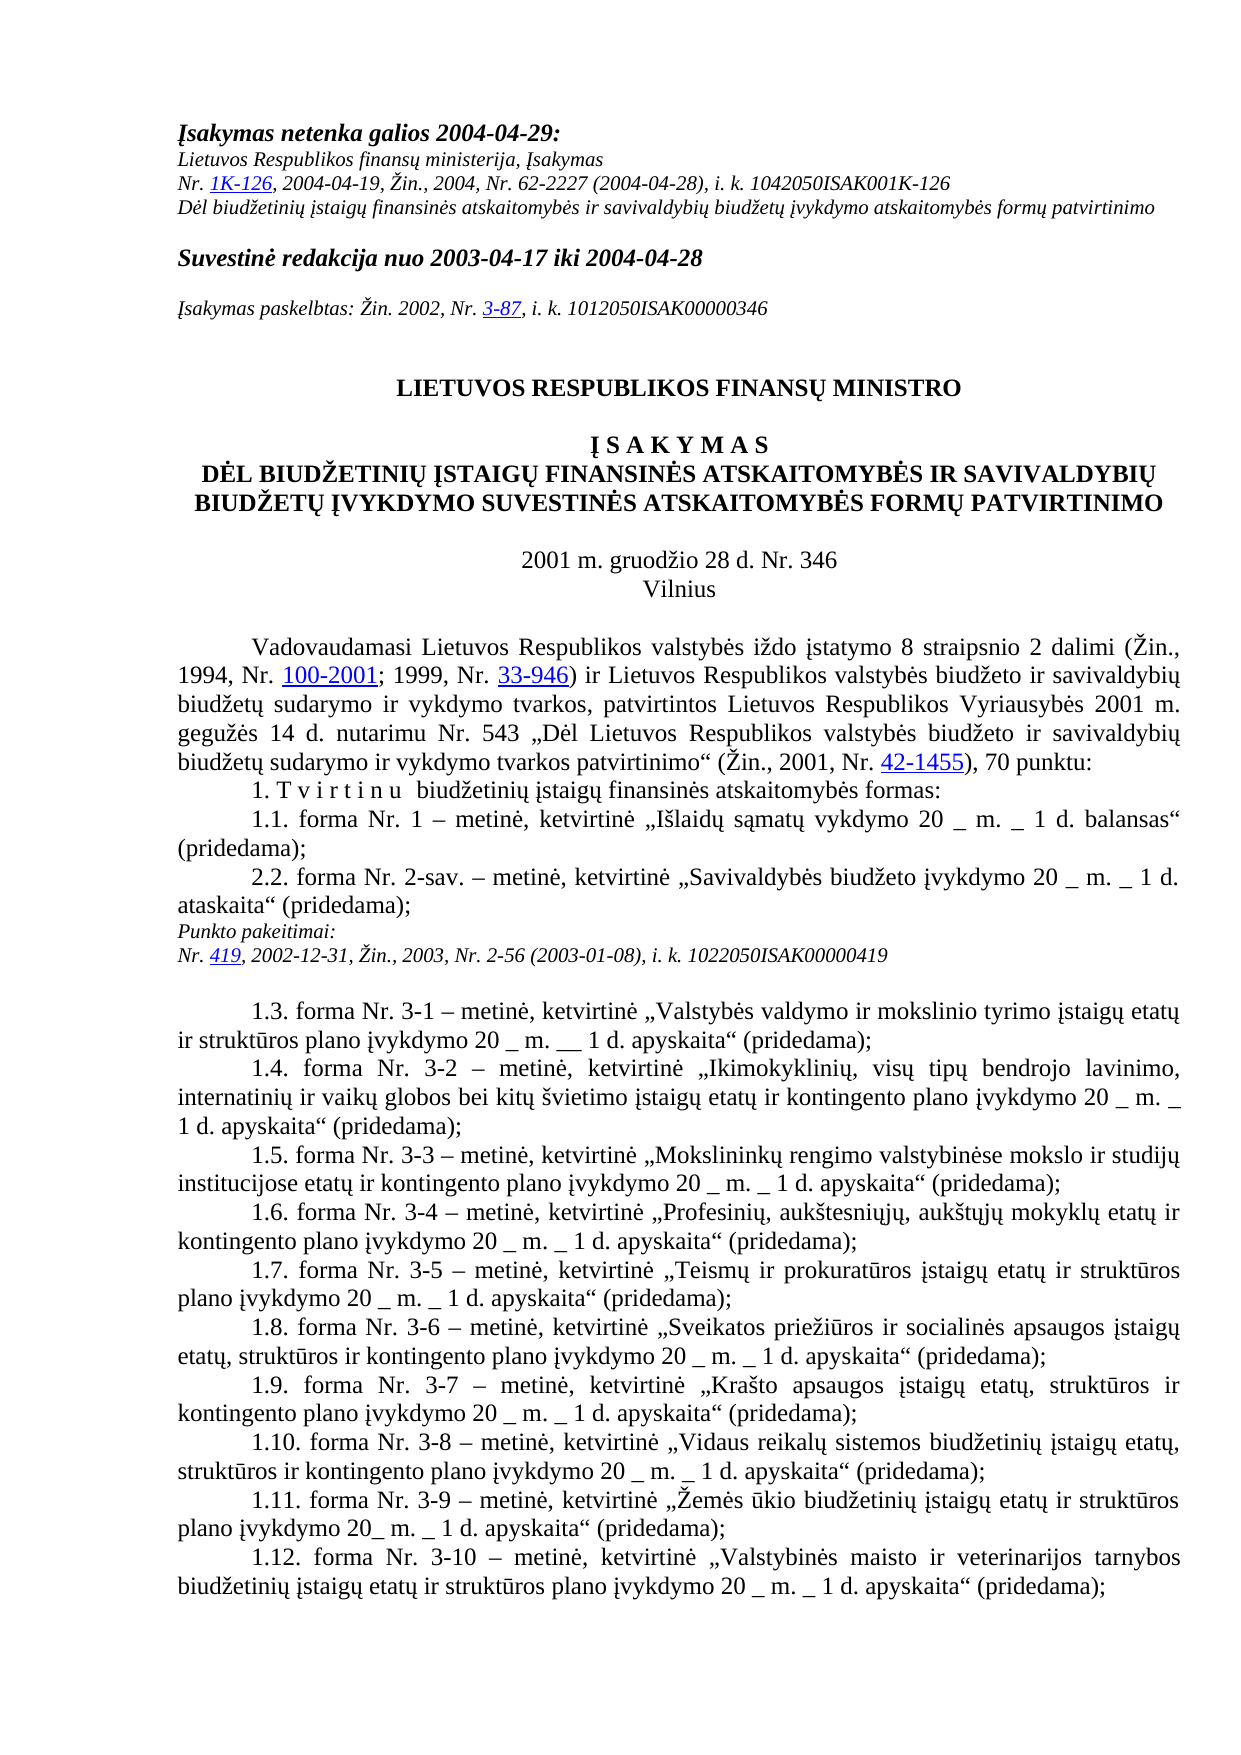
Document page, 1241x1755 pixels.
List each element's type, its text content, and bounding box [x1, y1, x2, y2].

text 1.4. forma Nr. 3-2 – metinė, ketvirtinė „Ikimokyklinių, visų tipų bendrojo lavinimo, internatinių ir vaikų globos bei kitų švietimo įstaigų etatų ir kontingento plano įvykdymo 20 _ m. _ 1 d. apyskaita“ (pridedama); [177, 1053, 1181, 1140]
text Nr. 1K-126, 2004-04-19, Žin., 2004, Nr. 62-2227 (2004-04-28), i. k. 1042050ISAK001K-126 [177, 171, 1181, 195]
text Lietuvos Respublikos finansų ministerija, Įsakymas [177, 147, 1181, 171]
text 1.3. forma Nr. 3-1 – metinė, ketvirtinė „Valstybės valdymo ir mokslinio tyrimo įstaigų etatų ir struktūros plano įvykdymo 20 _ m. __ 1 d. apyskaita“ (pridedama); [177, 996, 1181, 1053]
text 1.7. forma Nr. 3-5 – metinė, ketvirtinė „Teismų ir prokuratūros įstaigų etatų ir struktūros plano įvykdymo 20 _ m. _ 1 d. apyskaita“ (pridedama); [177, 1255, 1181, 1312]
text Nr. 419, 2002-12-31, Žin., 2003, Nr. 2-56 (2003-01-08), i. k. 1022050ISAK00000419 [177, 943, 1181, 967]
text Dėl biudžetinių įstaigų finansinės atskaitomybės ir savivaldybių biudžetų įvykdymo atskaitomybės formų patvirtinimo [177, 195, 1181, 219]
text 1.8. forma Nr. 3-6 – metinė, ketvirtinė „Sveikatos priežiūros ir socialinės apsaugos įstaigų etatų, struktūros ir kontingento plano įvykdymo 20 _ m. _ 1 d. apyskaita“ (pridedama); [177, 1312, 1181, 1370]
text 2.2. forma Nr. 2-sav. – metinė, ketvirtinė „Savivaldybės biudžeto įvykdymo 20 _ m. _ 1 d. ataskaita“ (pridedama); [177, 862, 1181, 919]
text 2001 m. gruodžio 28 d. Nr. 346 [177, 545, 1181, 574]
text 1. Tvirtinu biudžetinių įstaigų finansinės atskaitomybės formas: [177, 775, 1181, 804]
text 1.10. forma Nr. 3-8 – metinė, ketvirtinė „Vidaus reikalų sistemos biudžetinių įstaigų etatų, struktūros ir kontingento plano įvykdymo 20 _ m. _ 1 d. apyskaita“ (pridedama); [177, 1427, 1181, 1485]
text Vadovaudamasi Lietuvos Respublikos valstybės iždo įstatymo 8 straipsnio 2 dalimi (Žin., 1994, Nr. 100-2001; 1999, Nr. 33-946) ir Lietuvos Respublikos valstybės biudžeto ir savivaldybių biudžetų sudarymo ir vykdymo tvarkos, patvirtintos Lietuvos Respublikos Vyriausybės 2001 m. gegužės 14 d. nutarimu Nr. 543 „Dėl Lietuvos Respublikos valstybės biudžeto ir savivaldybių biudžetų sudarymo ir vykdymo tvarkos patvirtinimo“ (Žin., 2001, Nr. 42-1455), 70 punktu: [177, 632, 1181, 775]
text LIETUVOS RESPUBLIKOS FINANSŲ MINISTRO [177, 373, 1181, 402]
text Punkto pakeitimai: [177, 919, 1181, 943]
text Suvestinė redakcija nuo 2003-04-17 iki 2004-04-28 [177, 243, 1181, 272]
text Į S A K Y M A S [177, 430, 1181, 459]
text Vilnius [177, 574, 1181, 603]
text 1.6. forma Nr. 3-4 – metinė, ketvirtinė „Profesinių, aukštesniųjų, aukštųjų mokyklų etatų ir kontingento plano įvykdymo 20 _ m. _ 1 d. apyskaita“ (pridedama); [177, 1197, 1181, 1255]
text Įsakymas paskelbtas: Žin. 2002, Nr. 3-87, i. k. 1012050ISAK00000346 [177, 296, 1181, 320]
text Įsakymas netenka galios 2004-04-29: [177, 118, 1181, 147]
text DĖL BIUDŽETINIŲ ĮSTAIGŲ FINANSINĖS ATSKAITOMYBĖS IR SAVIVALDYBIŲ BIUDŽETŲ ĮVYKDYMO SUVESTINĖS ATSKAITOMYBĖS FORMŲ PATVIRTINIMO [177, 459, 1181, 517]
text 1.11. forma Nr. 3-9 – metinė, ketvirtinė „Žemės ūkio biudžetinių įstaigų etatų ir struktūros plano įvykdymo 20_ m. _ 1 d. apyskaita“ (pridedama); [177, 1485, 1181, 1542]
text 1.5. forma Nr. 3-3 – metinė, ketvirtinė „Mokslininkų rengimo valstybinėse mokslo ir studijų institucijose etatų ir kontingento plano įvykdymo 20 _ m. _ 1 d. apyskaita“ (pridedama); [177, 1140, 1181, 1197]
text 1.12. forma Nr. 3-10 – metinė, ketvirtinė „Valstybinės maisto ir veterinarijos tarnybos biudžetinių įstaigų etatų ir struktūros plano įvykdymo 20 _ m. _ 1 d. apyskaita“ (pridedama); [177, 1542, 1181, 1600]
text 1.1. forma Nr. 1 – metinė, ketvirtinė „Išlaidų sąmatų vykdymo 20 _ m. _ 1 d. balansas“ (pridedama); [177, 804, 1181, 862]
text 1.9. forma Nr. 3-7 – metinė, ketvirtinė „Krašto apsaugos įstaigų etatų, struktūros ir kontingento plano įvykdymo 20 _ m. _ 1 d. apyskaita“ (pridedama); [177, 1370, 1181, 1427]
